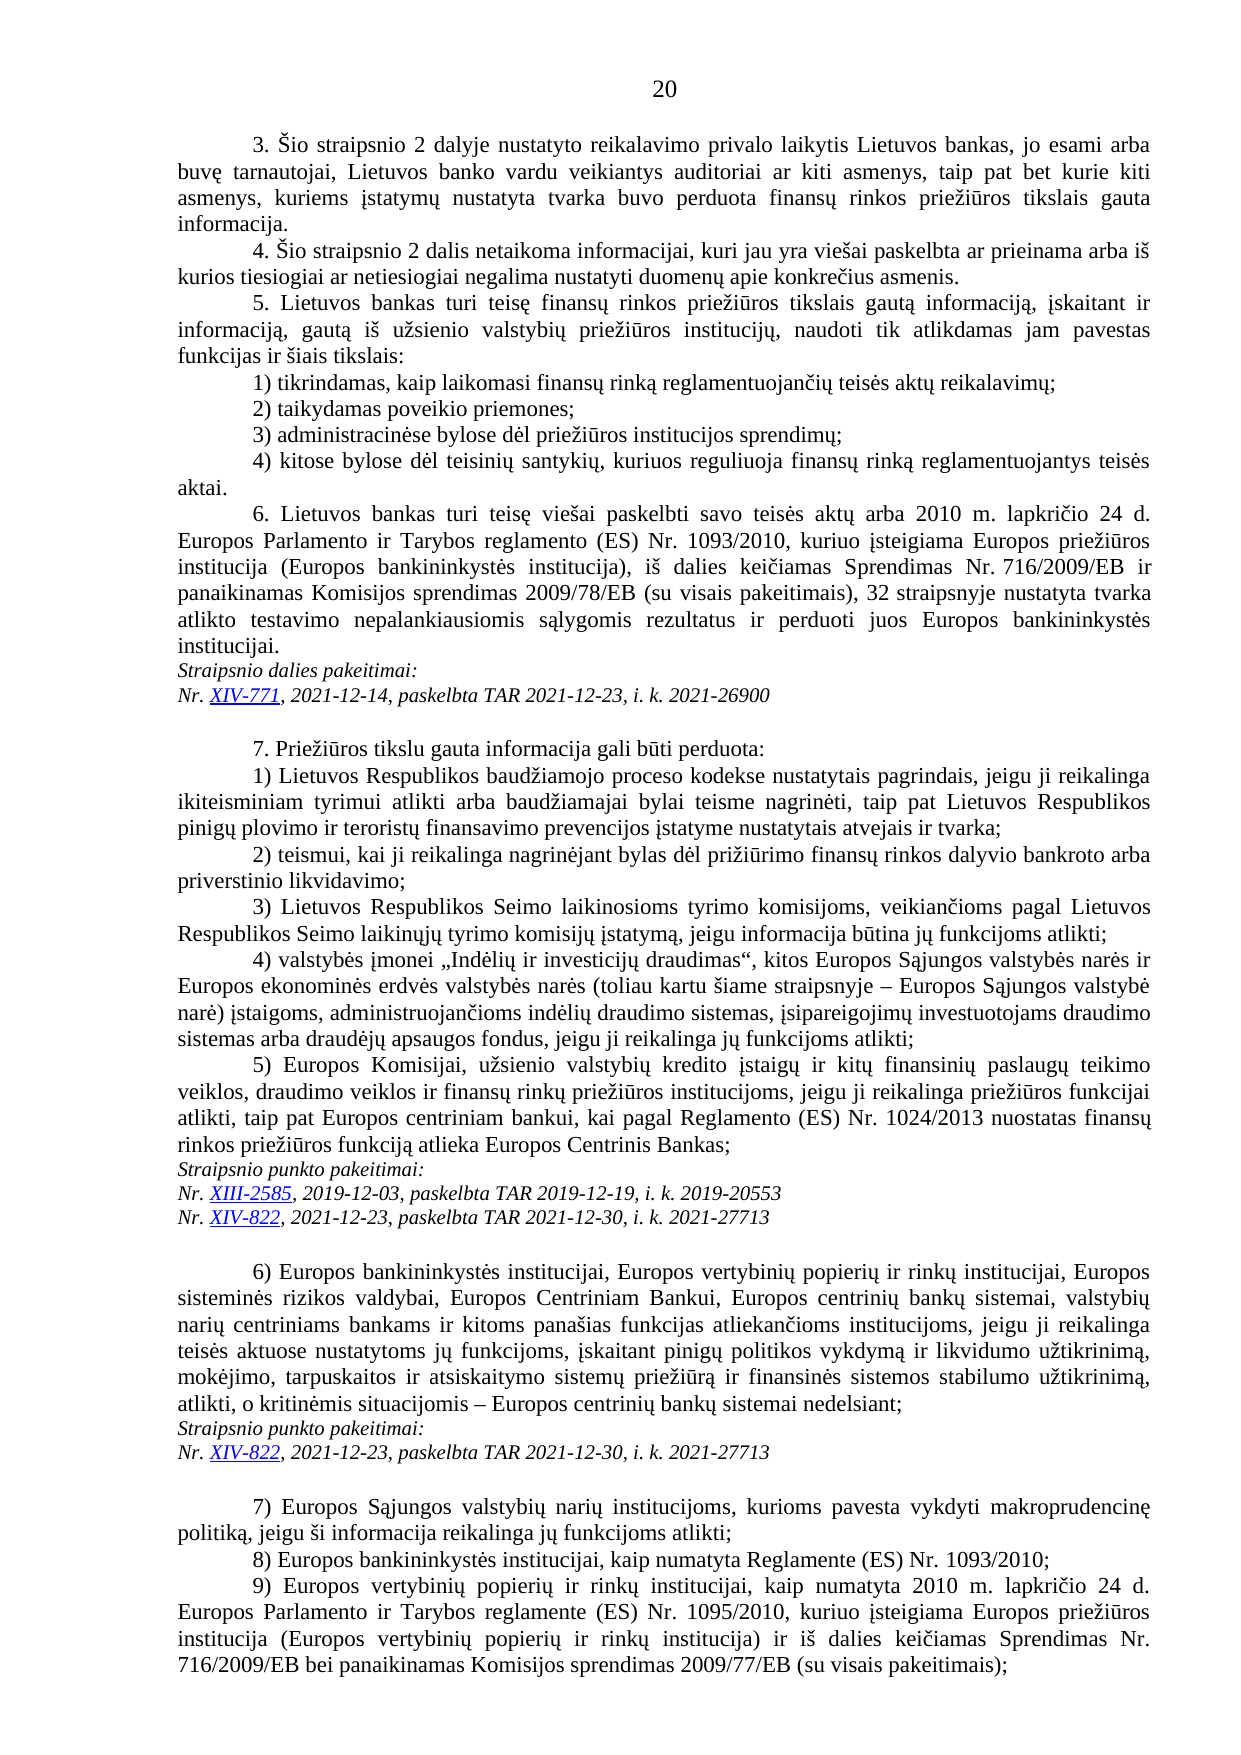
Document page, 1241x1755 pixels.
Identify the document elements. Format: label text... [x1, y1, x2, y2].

text 3) Lietuvos Respublikos Seimo laikinosioms tyrimo komisijoms, veikiančioms pagal Lietuvos Respublikos Seimo laikinųjų tyrimo komisijų įstatymą, jeigu informacija būtina jų funkcijoms atlikti; [177, 893, 1152, 946]
text 6) Europos bankininkystės institucijai, Europos vertybinių popierių ir rinkų institucijai, Europos sisteminės rizikos valdybai, Europos Centriniam Bankui, Europos centrinių bankų sistemai, valstybių narių centriniams bankams ir kitoms panašias funkcijas atliekančioms institucijoms, jeigu ji reikalinga teisės aktuose nustatytoms jų funkcijoms, įskaitant pinigų politikos vykdymą ir likvidumo užtikrinimą, mokėjimo, tarpuskaitos ir atsiskaitymo sistemų priežiūrą ir finansinės sistemos stabilumo užtikrinimą, atlikti, o kritinėmis situacijomis – Europos centrinių bankų sistemai nedelsiant; [177, 1258, 1152, 1416]
text 7) Europos Sąjungos valstybių narių institucijoms, kurioms pavesta vykdyti makroprudencinę politiką, jeigu ši informacija reikalinga jų funkcijoms atlikti; [177, 1493, 1152, 1546]
text 7. Priežiūros tikslu gauta informacija gali būti perduota: [177, 735, 1152, 762]
text 1) Lietuvos Respublikos baudžiamojo proceso kodekse nustatytais pagrindais, jeigu ji reikalinga ikiteisminiam tyrimui atlikti arba baudžiamajai bylai teisme nagrinėti, taip pat Lietuvos Respublikos pinigų plovimo ir teroristų finansavimo prevencijos įstatyme nustatytais atvejais ir tvarka; [177, 762, 1152, 841]
text 6. Lietuvos bankas turi teisę viešai paskelbti savo teisės aktų arba 2010 m. lapkričio 24 d. Europos Parlamento ir Tarybos reglamento (ES) Nr. 1093/2010, kuriuo įsteigiama Europos priežiūros institucija (Europos bankininkystės institucija), iš dalies keičiamas Sprendimas Nr. 716/2009/EB ir panaikinamas Komisijos sprendimas 2009/78/EB (su visais pakeitimais), 32 straipsnyje nustatyta tvarka atlikto testavimo nepalankiausiomis sąlygomis rezultatus ir perduoti juos Europos bankininkystės institucijai. [177, 500, 1152, 658]
text Straipsnio punkto pakeitimai: [177, 1416, 1152, 1440]
text Nr. XIV-771, 2021-12-14, paskelbta TAR 2021-12-23, i. k. 2021-26900 [177, 682, 1152, 707]
text Nr. XIV-822, 2021-12-23, paskelbta TAR 2021-12-30, i. k. 2021-27713 [177, 1205, 1152, 1229]
text 5) Europos Komisijai, užsienio valstybių kredito įstaigų ir kitų finansinių paslaugų teikimo veiklos, draudimo veiklos ir finansų rinkų priežiūros institucijoms, jeigu ji reikalinga priežiūros funkcijai atlikti, taip pat Europos centriniam bankui, kai pagal Reglamento (ES) Nr. 1024/2013 nuostatas finansų rinkos priežiūros funkciją atlieka Europos Centrinis Bankas; [177, 1052, 1152, 1157]
text 1) tikrindamas, kaip laikomasi finansų rinką reglamentuojančių teisės aktų reikalavimų; [177, 368, 1152, 395]
text 4. Šio straipsnio 2 dalis netaikoma informacijai, kuri jau yra viešai paskelbta ar prieinama arba iš kurios tiesiogiai ar netiesiogiai negalima nustatyti duomenų apie konkrečius asmenis. [177, 237, 1152, 289]
text 9) Europos vertybinių popierių ir rinkų institucijai, kaip numatyta 2010 m. lapkričio 24 d. Europos Parlamento ir Tarybos reglamente (ES) Nr. 1095/2010, kuriuo įsteigiama Europos priežiūros institucija (Europos vertybinių popierių ir rinkų institucija) ir iš dalies keičiamas Sprendimas Nr. 716/2009/EB bei panaikinamas Komisijos sprendimas 2009/77/EB (su visais pakeitimais); [177, 1572, 1152, 1677]
text 5. Lietuvos bankas turi teisę finansų rinkos priežiūros tikslais gautą informaciją, įskaitant ir informaciją, gautą iš užsienio valstybių priežiūros institucijų, naudoti tik atlikdamas jam pavestas funkcijas ir šiais tikslais: [177, 289, 1152, 368]
text 2) teismui, kai ji reikalinga nagrinėjant bylas dėl prižiūrimo finansų rinkos dalyvio bankroto arba priverstinio likvidavimo; [177, 841, 1152, 893]
text 4) kitose bylose dėl teisinių santykių, kuriuos reguliuoja finansų rinką reglamentuojantys teisės aktai. [177, 448, 1152, 500]
text 2) taikydamas poveikio priemones; [177, 395, 1152, 421]
text Straipsnio dalies pakeitimai: [177, 658, 1152, 682]
text Straipsnio punkto pakeitimai: [177, 1157, 1152, 1181]
text 3. Šio straipsnio 2 dalyje nustatyto reikalavimo privalo laikytis Lietuvos bankas, jo esami arba buvę tarnautojai, Lietuvos banko vardu veikiantys auditoriai ar kiti asmenys, taip pat bet kurie kiti asmenys, kuriems įstatymų nustatyta tvarka buvo perduota finansų rinkos priežiūros tikslais gauta informacija. [177, 131, 1152, 237]
text 8) Europos bankininkystės institucijai, kaip numatyta Reglamente (ES) Nr. 1093/2010; [177, 1546, 1152, 1572]
text 3) administracinėse bylose dėl priežiūros institucijos sprendimų; [177, 421, 1152, 448]
text Nr. XIV-822, 2021-12-23, paskelbta TAR 2021-12-30, i. k. 2021-27713 [177, 1440, 1152, 1464]
text 4) valstybės įmonei „Indėlių ir investicijų draudimas“, kitos Europos Sąjungos valstybės narės ir Europos ekonominės erdvės valstybės narės (toliau kartu šiame straipsnyje – Europos Sąjungos valstybė narė) įstaigoms, administruojančioms indėlių draudimo sistemas, įsipareigojimų investuotojams draudimo sistemas arba draudėjų apsaugos fondus, jeigu ji reikalinga jų funkcijoms atlikti; [177, 946, 1152, 1052]
text Nr. XIII-2585, 2019-12-03, paskelbta TAR 2019-12-19, i. k. 2019-20553 [177, 1181, 1152, 1205]
